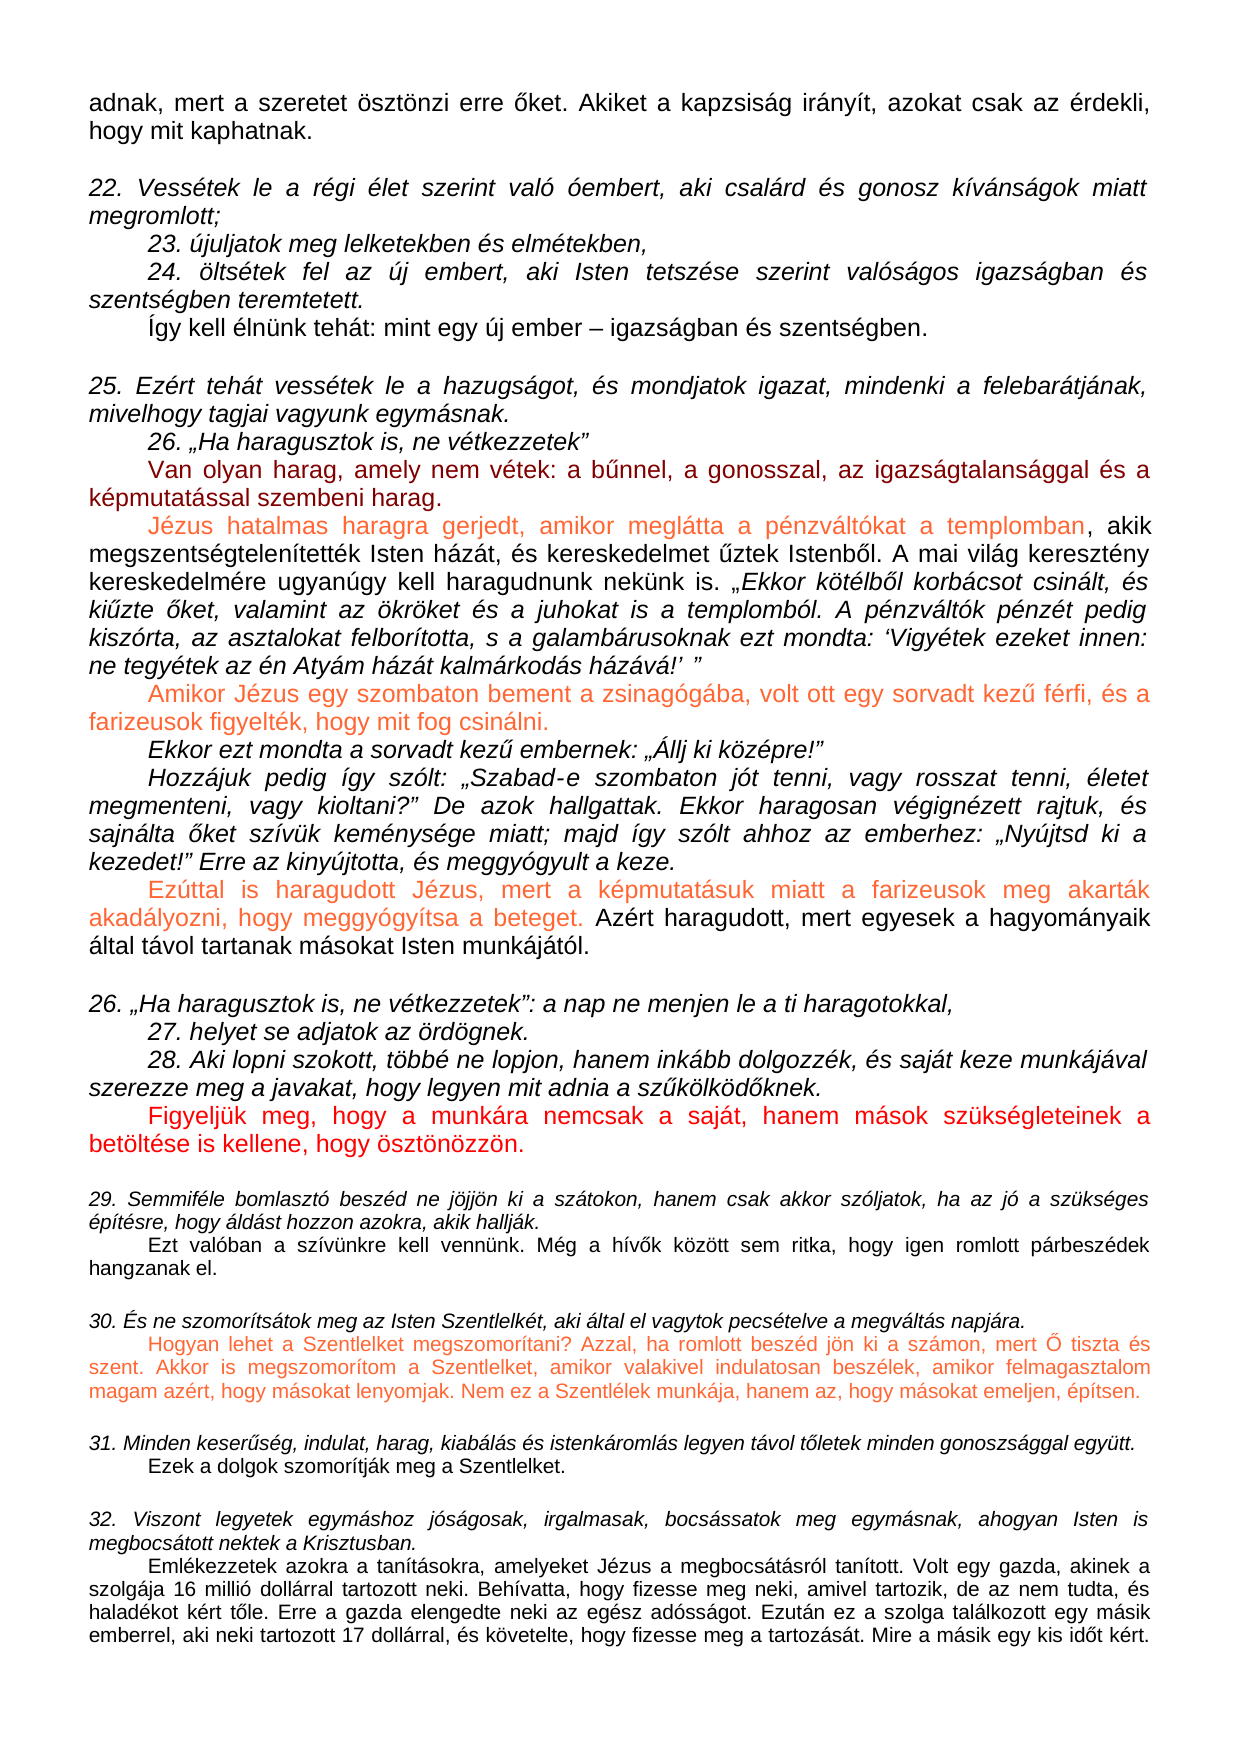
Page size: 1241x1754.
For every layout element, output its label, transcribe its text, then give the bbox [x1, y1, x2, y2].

text 23. újuljatok meg lelketekben és elmétekben, [88, 230, 1152, 258]
text Amikor Jézus egy szombaton bement a zsinagógába, volt ott egy sorvadt kezű férfi, és a farizeusok figyelték, hogy mit fog csinálni. [88, 680, 1152, 736]
text 22. Vessétek le a régi élet szerint való óembert, aki csalárd és gonosz kívánságok miatt megromlott; [88, 174, 1152, 230]
text Figyeljük meg, hogy a munkára nemcsak a saját, hanem mások szükségleteinek a betöltése is kellene, hogy ösztönözzön. [88, 1102, 1152, 1158]
text Jézus hatalmas haragra gerjedt, amikor meglátta a pénzváltókat a templomban, akik megszentségtelenítették Isten házát, és kereskedelmet űztek Istenből. A mai világ keresztény kereskedelmére ugyanúgy kell haragudnunk nekünk is. „Ekkor kötélből korbácsot csinált, és kiűzte őket, valamint az ökröket és a juhokat is a templomból. A pénzváltók pénzét pedig kiszórta, az asztalokat felborította, s a galambárusoknak ezt mondta: ‘Vigyétek ezeket innen: ne tegyétek az én Atyám házát kalmárkodás házává!’ ” [88, 512, 1152, 680]
text Így kell élnünk tehát: mint egy új ember – igazságban és szentségben. [88, 314, 1152, 342]
text Ezek a dolgok szomorítják meg a Szentlelket. [88, 1455, 1152, 1478]
text Ezt valóban a szívünkre kell vennünk. Még a hívők között sem ritka, hogy igen romlott párbeszédek hangzanak el. [88, 1234, 1152, 1280]
text Hogyan lehet a Szentlelket megszomorítani? Azzal, ha romlott beszéd jön ki a számon, mert Ő tiszta és szent. Akkor is megszomorítom a Szentlelket, amikor valakivel indulatosan beszélek, amikor felmagasztalom magam azért, hogy másokat lenyomjak. Nem ez a Szentlélek munkája, hanem az, hogy másokat emeljen, építsen. [88, 1333, 1152, 1402]
text 27. helyet se adjatok az ördögnek. [88, 1018, 1152, 1046]
text 25. Ezért tehát vessétek le a hazugságot, és mondjatok igazat, mindenki a felebarátjának, mivelhogy tagjai vagyunk egymásnak. [88, 372, 1152, 428]
text 29. Semmiféle bomlasztó beszéd ne jöjjön ki a szátokon, hanem csak akkor szóljatok, ha az jó a szükséges építésre, hogy áldást hozzon azokra, akik hallják. [88, 1187, 1152, 1234]
text 26. „Ha haragusztok is, ne vétkezzetek”: a nap ne menjen le a ti haragotokkal, [88, 989, 1152, 1018]
text adnak, mert a szeretet ösztönzi erre őket. Akiket a kapzsiság irányít, azokat csak az érdekli, hogy mit kaphatnak. [88, 88, 1152, 144]
text Van olyan harag, amely nem vétek: a bűnnel, a gonosszal, az igazságtalansággal és a képmutatással szembeni harag. [88, 456, 1152, 512]
text 30. És ne szomorítsátok meg az Isten Szentlelkét, aki által el vagytok pecsételve a megváltás napjára. [88, 1309, 1152, 1333]
text 31. Minden keserűség, indulat, harag, kiabálás és istenkáromlás legyen távol tőletek minden gonoszsággal együtt. [88, 1432, 1152, 1455]
text 28. Aki lopni szokott, többé ne lopjon, hanem inkább dolgozzék, és saját keze munkájával szerezze meg a javakat, hogy legyen mit adnia a szűkölködőknek. [88, 1046, 1152, 1102]
text Ekkor ezt mondta a sorvadt kezű embernek: „Állj ki középre!” [88, 736, 1152, 764]
text 24. öltsétek fel az új embert, aki Isten tetszése szerint valóságos igazságban és szentségben teremtetett. [88, 258, 1152, 314]
text 26. „Ha haragusztok is, ne vétkezzetek” [88, 428, 1152, 456]
text 32. Viszont legyetek egymáshoz jóságosak, irgalmasak, bocsássatok meg egymásnak, ahogyan Isten is megbocsátott nektek a Krisztusban. [88, 1508, 1152, 1554]
text Hozzájuk pedig így szólt: „Szabad‑e szombaton jót tenni, vagy rosszat tenni, életet megmenteni, vagy kioltani?” De azok hallgattak. Ekkor haragosan végignézett rajtuk, és sajnálta őket szívük keménysége miatt; majd így szólt ahhoz az emberhez: „Nyújtsd ki a kezedet!” Erre az kinyújtotta, és meggyógyult a keze. [88, 764, 1152, 876]
text Emlékezzetek azokra a tanításokra, amelyeket Jézus a megbocsátásról tanított. Volt egy gazda, akinek a szolgája 16 millió dollárral tartozott neki. Behívatta, hogy fizesse meg neki, amivel tartozik, de az nem tudta, és haladékot kért tőle. Erre a gazda elengedte neki az egész adósságot. Ezután ez a szolga találkozott egy másik emberrel, aki neki tartozott 17 dollárral, és követelte, hogy fizesse meg a tartozását. Mire a másik egy kis időt kért. [88, 1554, 1152, 1647]
text Ezúttal is haragudott Jézus, mert a képmutatásuk miatt a farizeusok meg akarták akadályozni, hogy meggyógyítsa a beteget. Azért haragudott, mert egyesek a hagyományaik által távol tartanak másokat Isten munkájától. [88, 876, 1152, 960]
